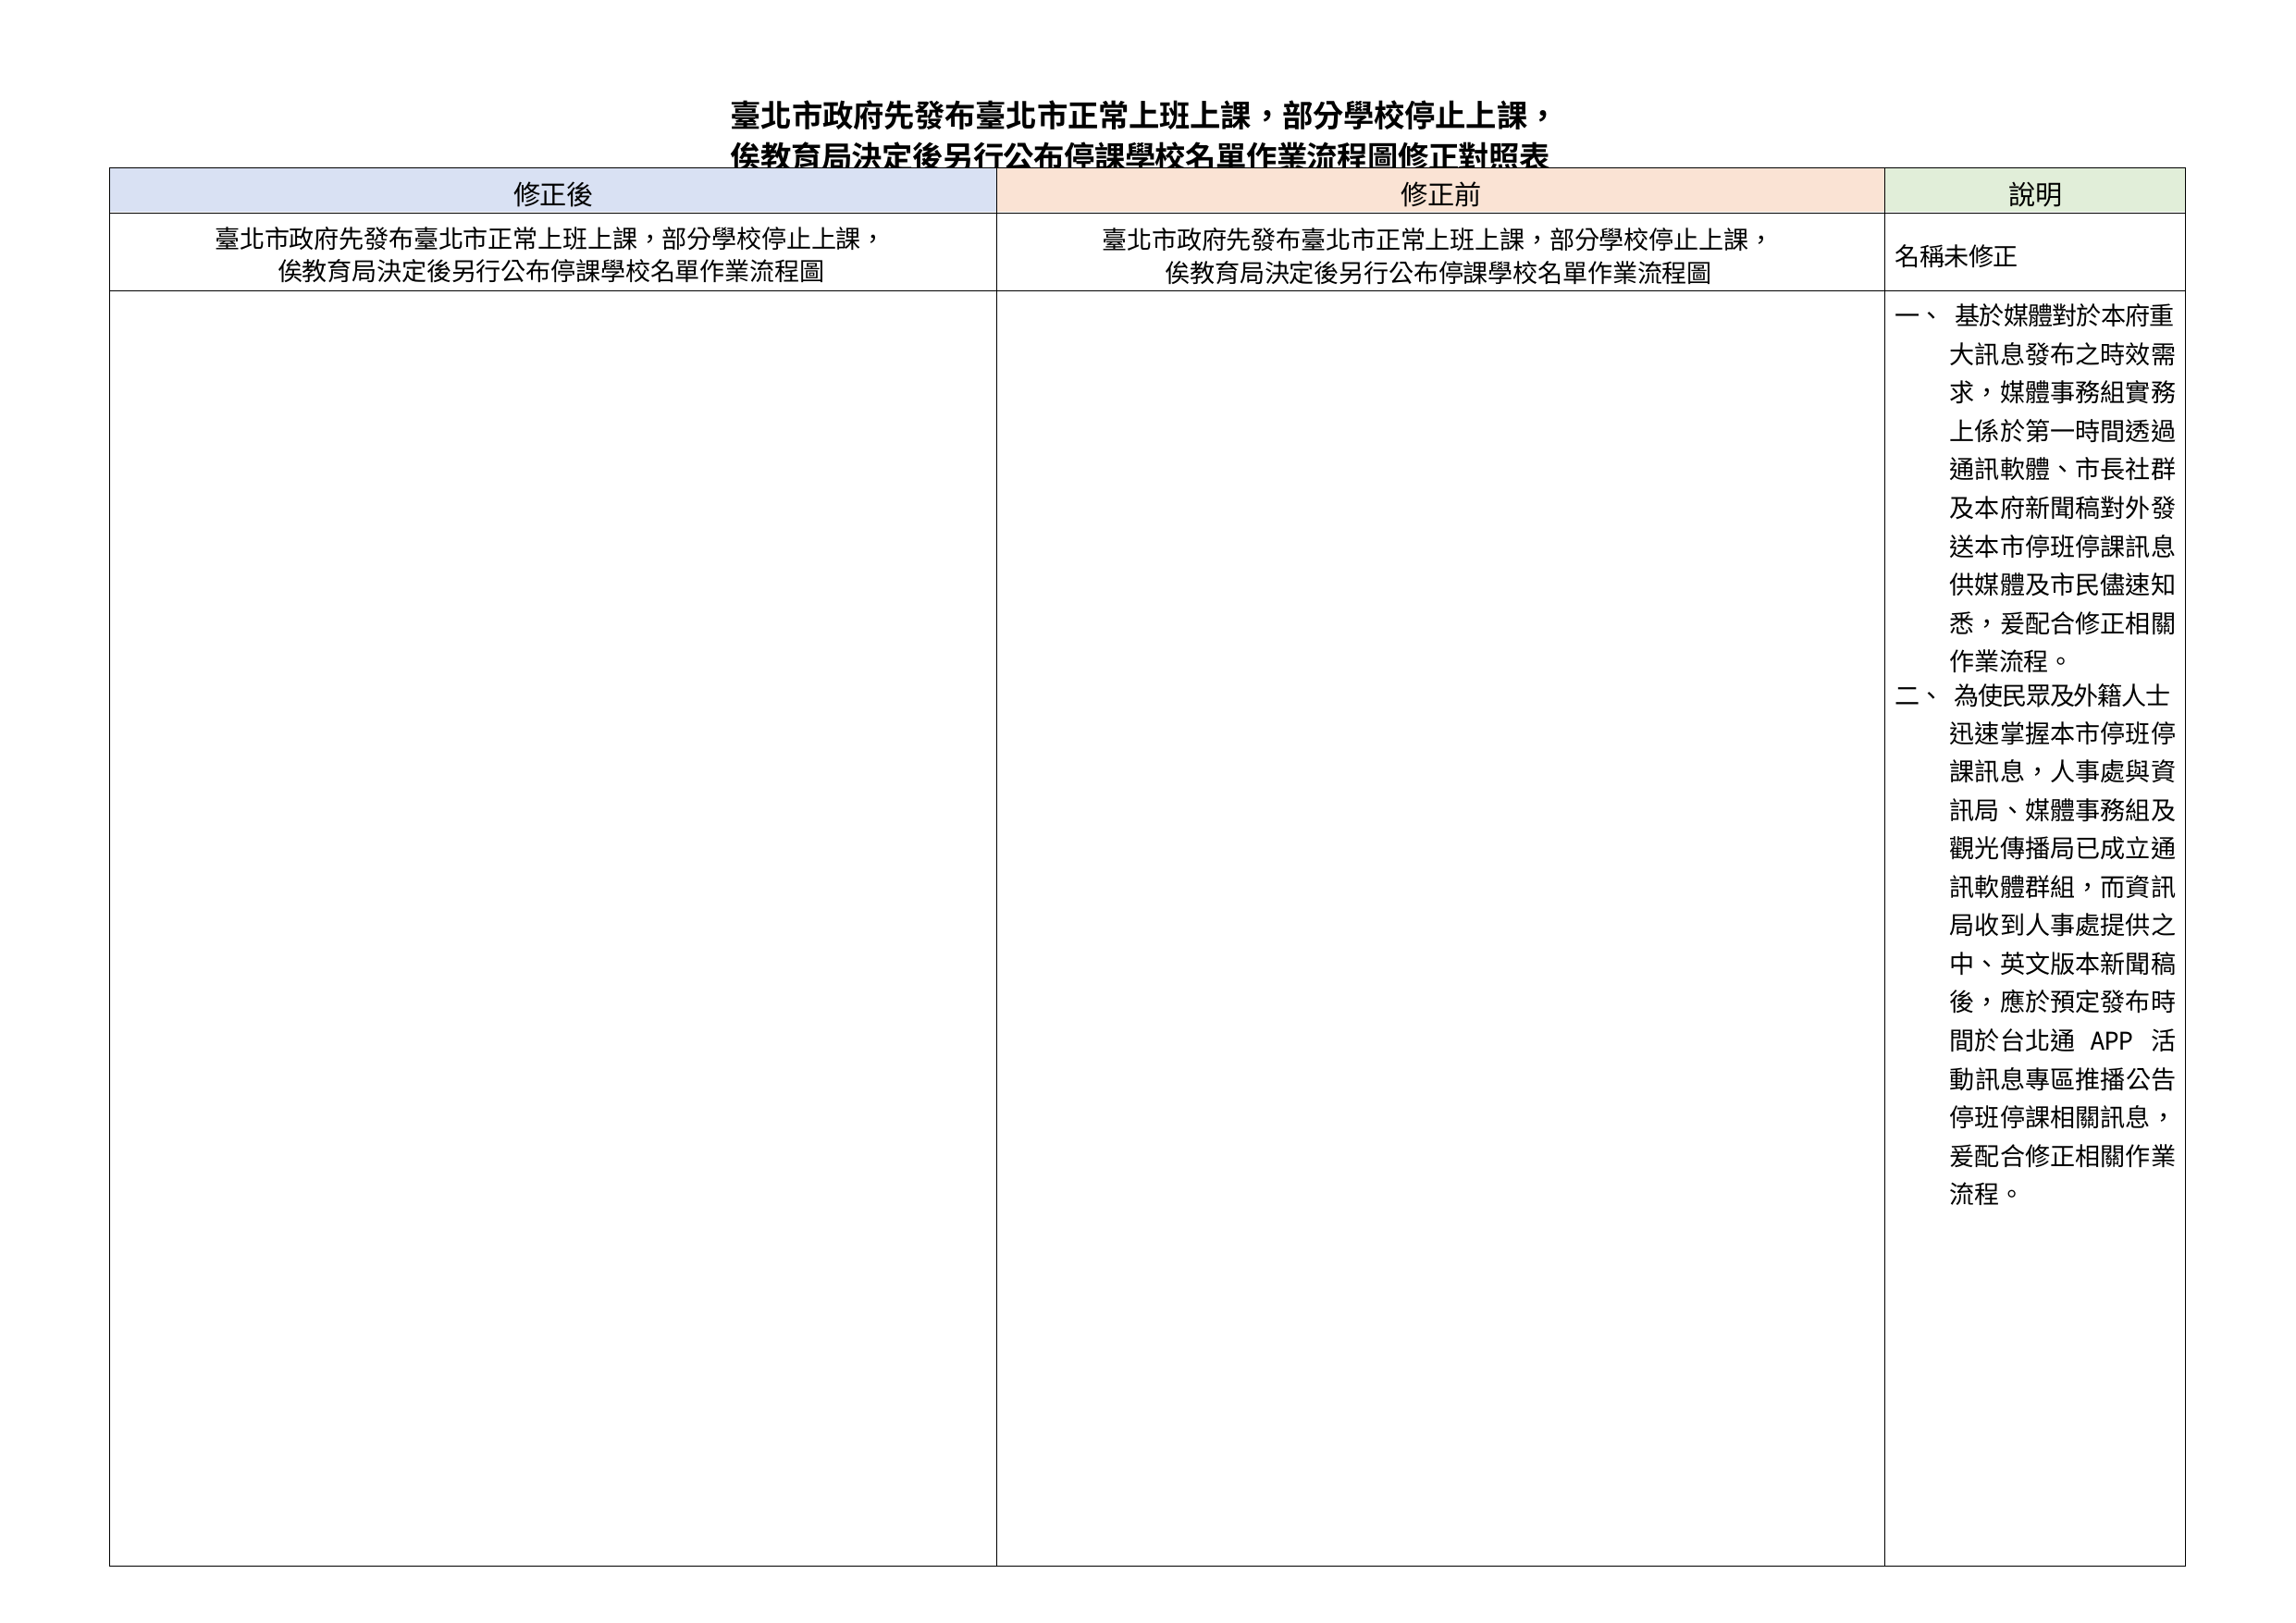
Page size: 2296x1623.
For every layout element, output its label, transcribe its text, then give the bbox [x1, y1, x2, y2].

table_cell [110, 291, 996, 1566]
table_header 修正前 [997, 168, 1884, 212]
table_header 修正後 [110, 168, 996, 212]
table_cell 臺北市政府先發布臺北市正常上班上課，部分學校停止上課，俟教育局決定後另行公布停課學校名單作業流程圖 [110, 214, 996, 289]
table_cell [997, 291, 1884, 1566]
text [2186, 167, 2191, 1566]
table_header 說明 [1885, 168, 2185, 212]
text [103, 167, 109, 1566]
table_cell 臺北市政府先發布臺北市正常上班上課，部分學校停止上課，俟教育局決定後另行公布停課學校名單作業流程圖 [997, 214, 1884, 289]
table_cell 名稱未修正 [1885, 214, 2185, 289]
text 臺北市政府先發布臺北市正常上班上課，部分學校停止上課，俟教育局決定後另行公布停課學校名單作業流程圖修正對照表 [730, 92, 1564, 167]
table_cell 一、 基於媒體對於本府重大訊息發布之時效需求，媒體事務組實務上係於第一時間透過通訊軟體、市長社群及本府新聞稿對外發送本市停班停課訊息供媒體及市民儘速知悉，爰配合修正相關作業流程。 二、 為使民眾及外籍人士 迅速掌握本市停班停課訊息，人事處與資訊局、媒體事務組及觀光傳播局已成立通訊軟體群組，而資訊局收到人事處提供之中、英文版本新聞稿後，應於預定發布時間於台北通 APP 活動訊息專區推播公告停班停課相關訊息，爰配合修正相關作業流程。 [1885, 291, 2185, 1566]
